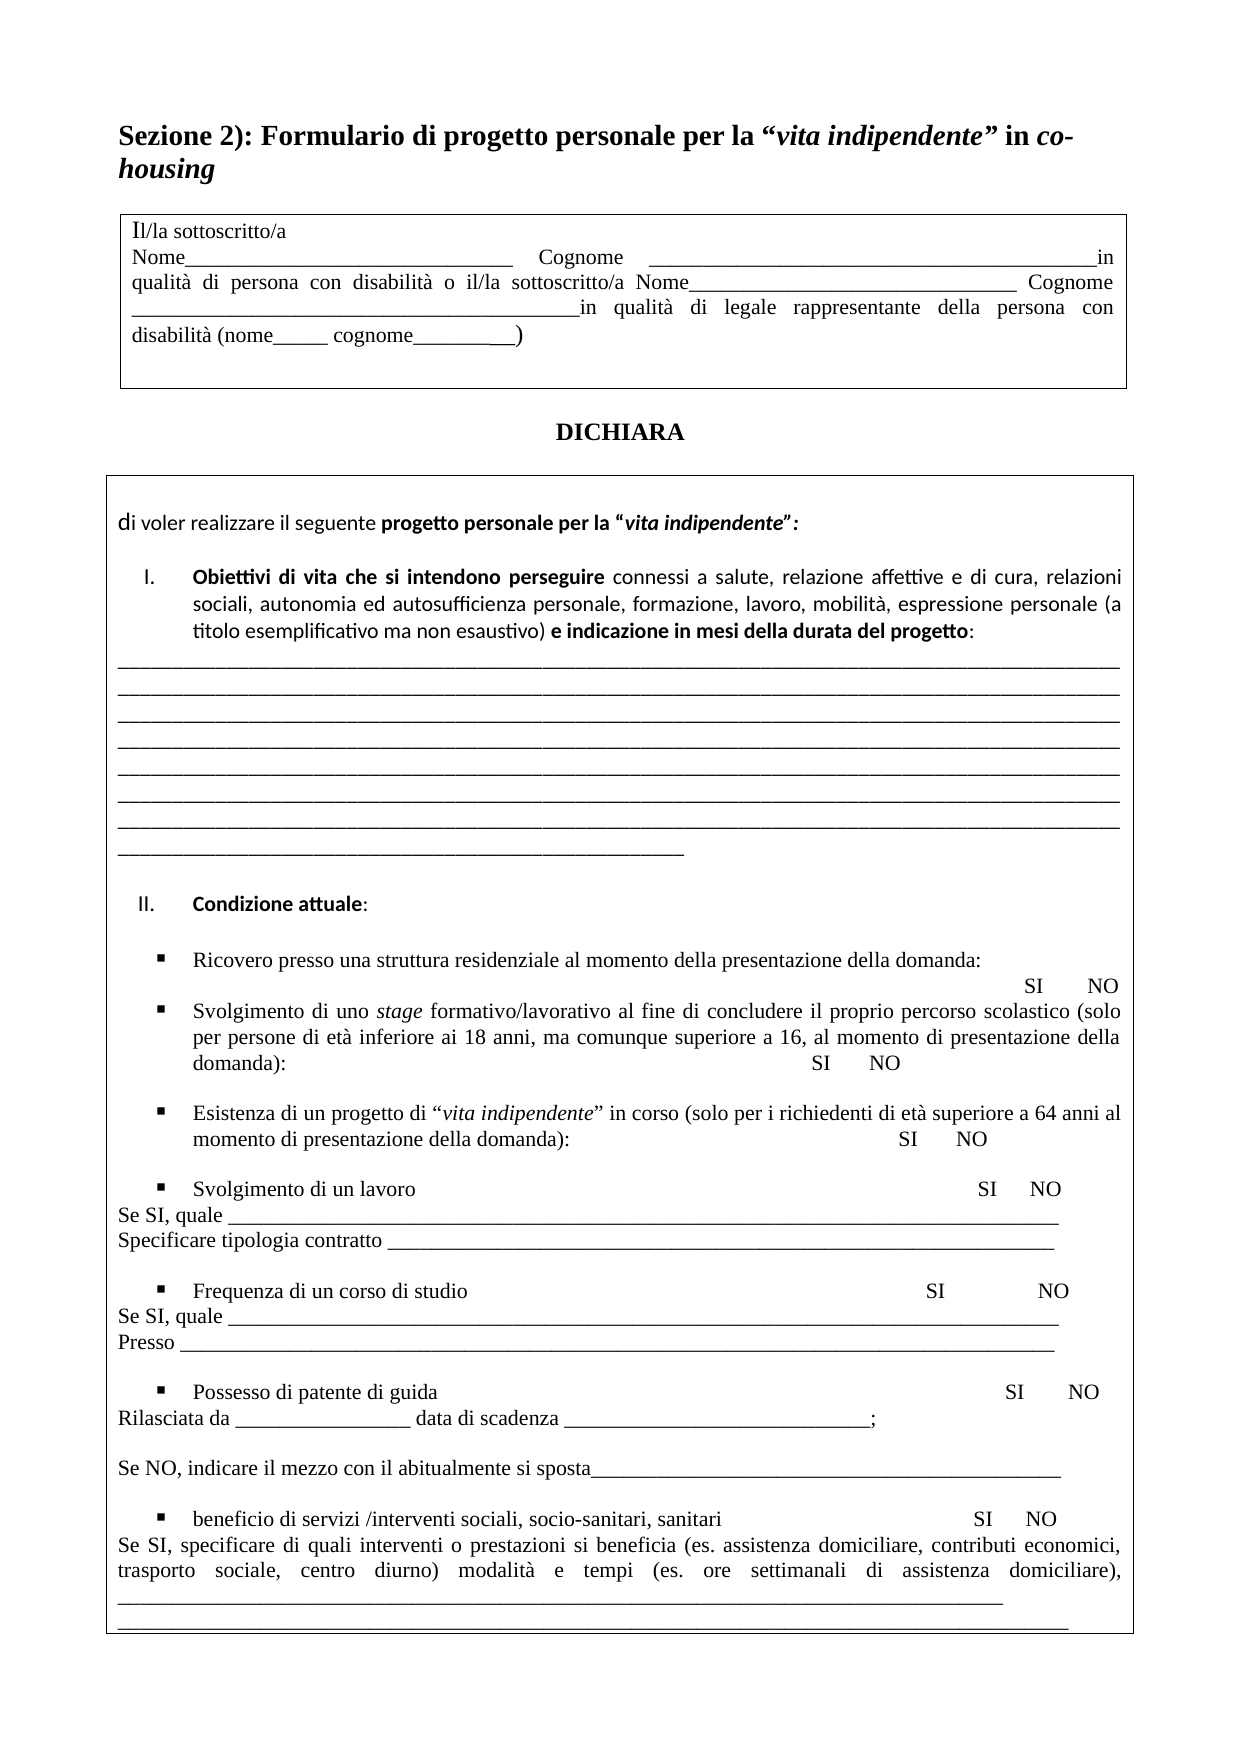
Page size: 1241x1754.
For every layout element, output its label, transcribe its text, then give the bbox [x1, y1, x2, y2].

table_header Il/la sottoscritto/a Nome______________________________ Cognome _________________________________________in qualità di persona con disabilità o il/la sottoscritto/a Nome______________________________ Cognome _________________________________________in qualità di legale rappresentante della persona con disabilità (nome_____ cognome_________) [121, 215, 1126, 387]
text DICHIARA [118, 417, 1122, 446]
text Sezione 2): Formulario di progetto personale per la “vita indipendente” in co-housing [118, 118, 1122, 185]
table_header di voler realizzare il seguente progetto personale per la “vita indipendente”: Obiettivi di vita che si intendono perseguire connessi a salute, relazione affettive e di cura, relazioni sociali, autonomia ed autosufficienza personale, formazione, lavoro, mobilità, espressione personale (a titolo esemplificativo ma non esaustivo) e indicazione in mesi della durata del progetto: ________________________________________________________________________________________________________________________________________________________________________________________________________________________________________________________________________________________________________________________________________________________________________________________________________________________________________________________________________________________________________________________________________________________________________________________________________________________________________________________________________________________________________________________ Condizione attuale: Ricovero presso una struttura residenziale al momento della presentazione della domanda: SI NO Svolgimento di uno stage formativo/lavorativo al fine di concludere il proprio percorso scolastico (solo per persone di età inferiore ai 18 anni, ma comunque superiore a 16, al momento di presentazione della domanda): SI NO Esistenza di un progetto di “vita indipendente” in corso (solo per i richiedenti di età superiore a 64 anni al momento di presentazione della domanda): SI NO Svolgimento di un lavoro SI NO Se SI, quale ____________________________________________________________________________ Specificare tipologia contratto _____________________________________________________________ Frequenza di un corso di studio SI NO Se SI, quale ____________________________________________________________________________ Presso ________________________________________________________________________________ Possesso di patente di guida SI NO Rilasciata da ________________ data di scadenza ____________________________; Se NO, indicare il mezzo con il abitualmente si sposta___________________________________________ beneficio di servizi /interventi sociali, socio-sanitari, sanitari SI NO Se SI, specificare di quali interventi o prestazioni si beneficia (es. assistenza domiciliare, contributi economici, trasporto sociale, centro diurno) modalità e tempi (es. ore settimanali di assistenza domiciliare), _________________________________________________________________________________ _______________________________________________________________________________________ Presenza di un assistente personale, già contrattualizzato al momento di presentazione della domanda, per lo svolgimento di attività diverse da quelle indicate nel progetto per la “vita indipendente”. SI NO Se SI, per un totale di € ______________ mensili. Obiettivi di prevista evoluzione del progetto connessi a salute, relazione affettive e di cura, relazioni sociali, autonomia ed autosufficienza personale, formazione, lavoro, mobilità, espressione personale (a titolo esemplificativo ma non esaustivo): _______________________________________________________________________________________________________________________________________________________________________________________________________________________________________________________________________________________________________________________________________________________________________________________________________________________________________________________________________________________________________________________________________________________________________________________ Necessità della persona: __________________________________________________________________________________________________________________________________________________________________________________________________________________________________________________________________________________________________________________________________________________________________________________________________________________________________________________________________________________________________________________________________________ Assunzione con contratto di lavoro dell’assistente personale nel rispetto della normativa vigente: SI NO Generalità dell’assistente personale (se conosciute al momento di presentazione della domanda): Cognome_____________________________ Nome ___________________________________________ nato/a il ________________________________ a ________________________ Prov.________________ e residente in ___________________________ Via / P.zza ________________________ n.° ____________ CAP_____________ tel. ___________________Codice Fiscale ____________________________________ Assunzione con contratto di lavoro di un familiare: SI NO Generalità del familiare (se conosciute al momento di presentazione della domanda): Cognome_____________________________ Nome ___________________________________________ Grado di parentela (qualora esistente)_______________ specificare_______________________________ nato/a il ________________________________ a ________________________ Prov.________________ e residente in ___________________________ Via / P.zza ________________________ n.° ____________ CAP_____________ tel. ___________________Codice Fiscale ____________________________________ Presenza di persone amici e/o parenti di supporto nella realizzazione del progetto di “vita indipendente” : SI NO Generalità dell’amico/parente (se conosciute al momento di presentazione della domanda): Cognome___________________________ Nome _____________________________________________ nato/a il ________________________________ a _________________ Prov._______________________ e residente in ___________________________ Via / P.zza ________________________ n.° ___________ CAP_____________ tel. ___________________Codice Fiscale ___________________________________ Descrizione delle attività per le quali si prevede il supporto dell’assistente personale e/o del familiare, dell’amico o di altro parente (specificare a parte le attività previste per l’assistente personale e la loro eventuale evoluzione durante il periodo di durata del progetto): attività di mobilità personale: _______________________________________________________ _______________________________________________________________________________________ attività di cura della persona: __________________________________________________________________________________________________________________________________________________________________________ attività lavorative: __________________________________________________________________________________________________________________________________________________________________________ attività scolastiche, universitarie e formative: ______________________________________________________________________________________________________________________________________________________________________________ attività per il tempo libero e l’inclusione sociale: __________________________________________________________________________________________________________________________________________________________________________ attività di comunicazione: __________________________________________________________________________________________________________________________________________________________________________ Altro, specificare: ______________________________________________________________________________________________________________________________________________________________________________ Abitazione presso la quale si intende realizzare il proprio progetto per la “vita indipendente”: Stato__________________________ Città_________________ Via/P.zza ____________________________ vani n. _______________________Breve descrizione ____________________________________________ Di proprietà (o con mutuo) In uso gratuito Usufrutto In affitto con contratto canone previsto nel contratto € ___________________________ Altro, specificare______________________________________________________________________ Presenza servizi igienici adeguati SI NO Presenza di una superficie adeguata al numero di persone conviventi SI NO Presenza di barriere SI NO Se SI, specificare: Esterne ________________________________________________________________________________ Interne__________________________________________________________________________ Presenza di un adeguato servizio pubblico di trasporto SI NO Se NO, specificare quali sono le principali problematiche_________________________________________ Ausili tecnologici all’autonomia personale (specificare)_________________________________ _____________________________________________________________________________________ Costi previsti, con riferimento alle tipologie ammissibili: Assistente personale: Stipendio € _________________________________ Contributi € _________________________________ Totale busta paga mensile (durata in mesi del rapporto di lavoro) € _____________ Costo totale (totale buste paga per durata in mesi ) €__________________________ Canone di locazione di unità immobiliare totale: € ___________ quota di pertinenza: € _________________ Ausili tecnologici all’autonomia personale (totale): € __________________________________ Totale FSE : € ________________________________________ Altri costi totale (specificare): € ___________________________________________ [107, 476, 1133, 1632]
